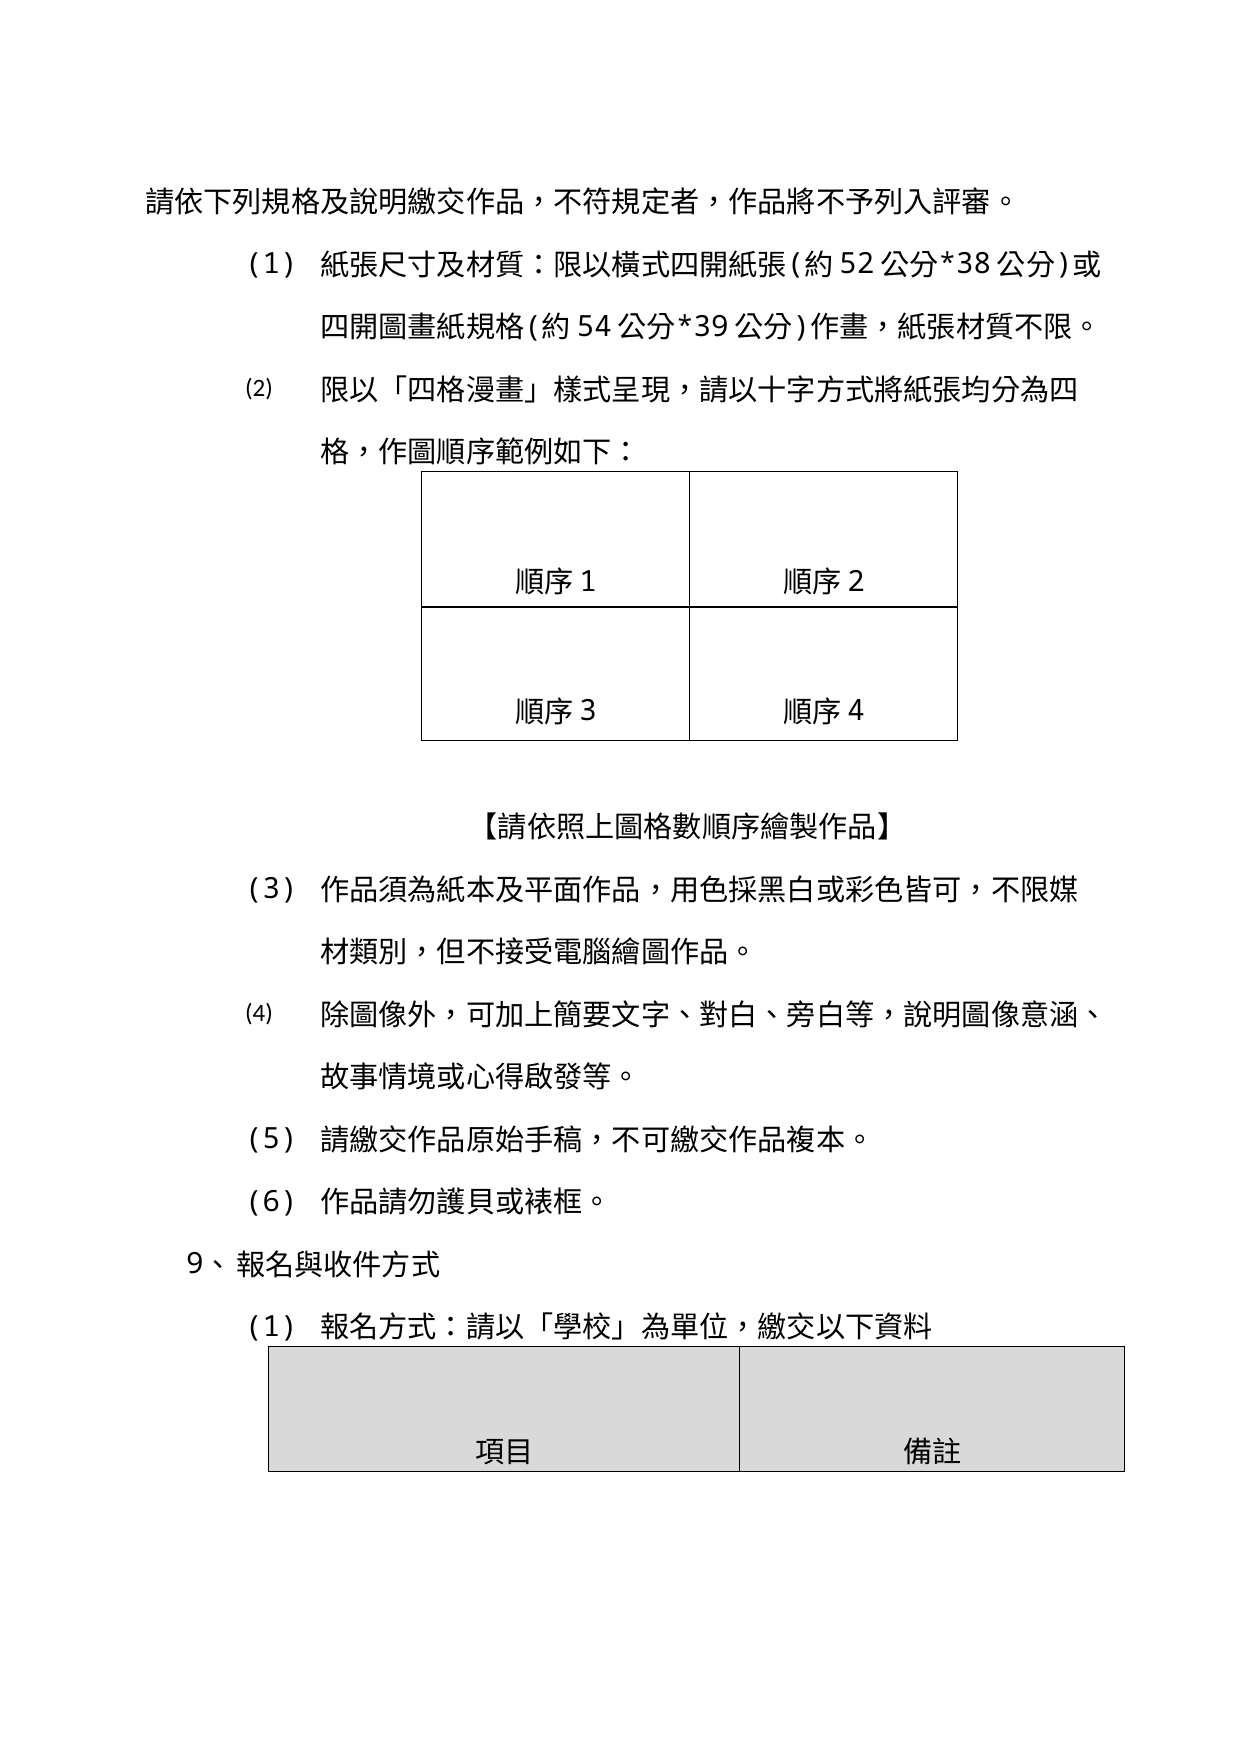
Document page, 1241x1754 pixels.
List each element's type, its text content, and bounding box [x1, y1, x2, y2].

table_cell 順序4 [690, 608, 957, 740]
table_header 順序1 [422, 472, 689, 606]
list 報名方式：請以「學校」為單位，繳交以下資料 [245, 1283, 1104, 1346]
list 請繳交作品原始手稿，不可繳交作品複本。 [245, 1096, 1104, 1158]
table_header 備註 [740, 1347, 1124, 1471]
text 請依下列規格及說明繳交作品，不符規定者，作品將不予列入評審。 [136, 158, 1104, 221]
list 除圖像外，可加上簡要文字、對白、旁白等，說明圖像意涵、故事情境或心得啟發等。 [245, 971, 1104, 1096]
list 報名與收件方式 [186, 1221, 1104, 1283]
list 作品須為紙本及平面作品，用色採黑白或彩色皆可，不限媒材類別，但不接受電腦繪圖作品。 [245, 846, 1104, 971]
table_header 順序2 [690, 472, 957, 606]
list 紙張尺寸及材質：限以橫式四開紙張(約52公分*38公分)或四開圖畫紙規格(約54公分*39公分)作畫，紙張材質不限。 [245, 221, 1104, 346]
table_cell 順序3 [422, 608, 689, 740]
list 作品請勿護貝或裱框。 [245, 1158, 1104, 1221]
list 限以「四格漫畫」樣式呈現，請以十字方式將紙張均分為四格，作圖順序範例如下： [245, 346, 1104, 471]
table_header 項目 [269, 1347, 739, 1471]
text 【請依照上圖格數順序繪製作品】 [270, 783, 1104, 846]
